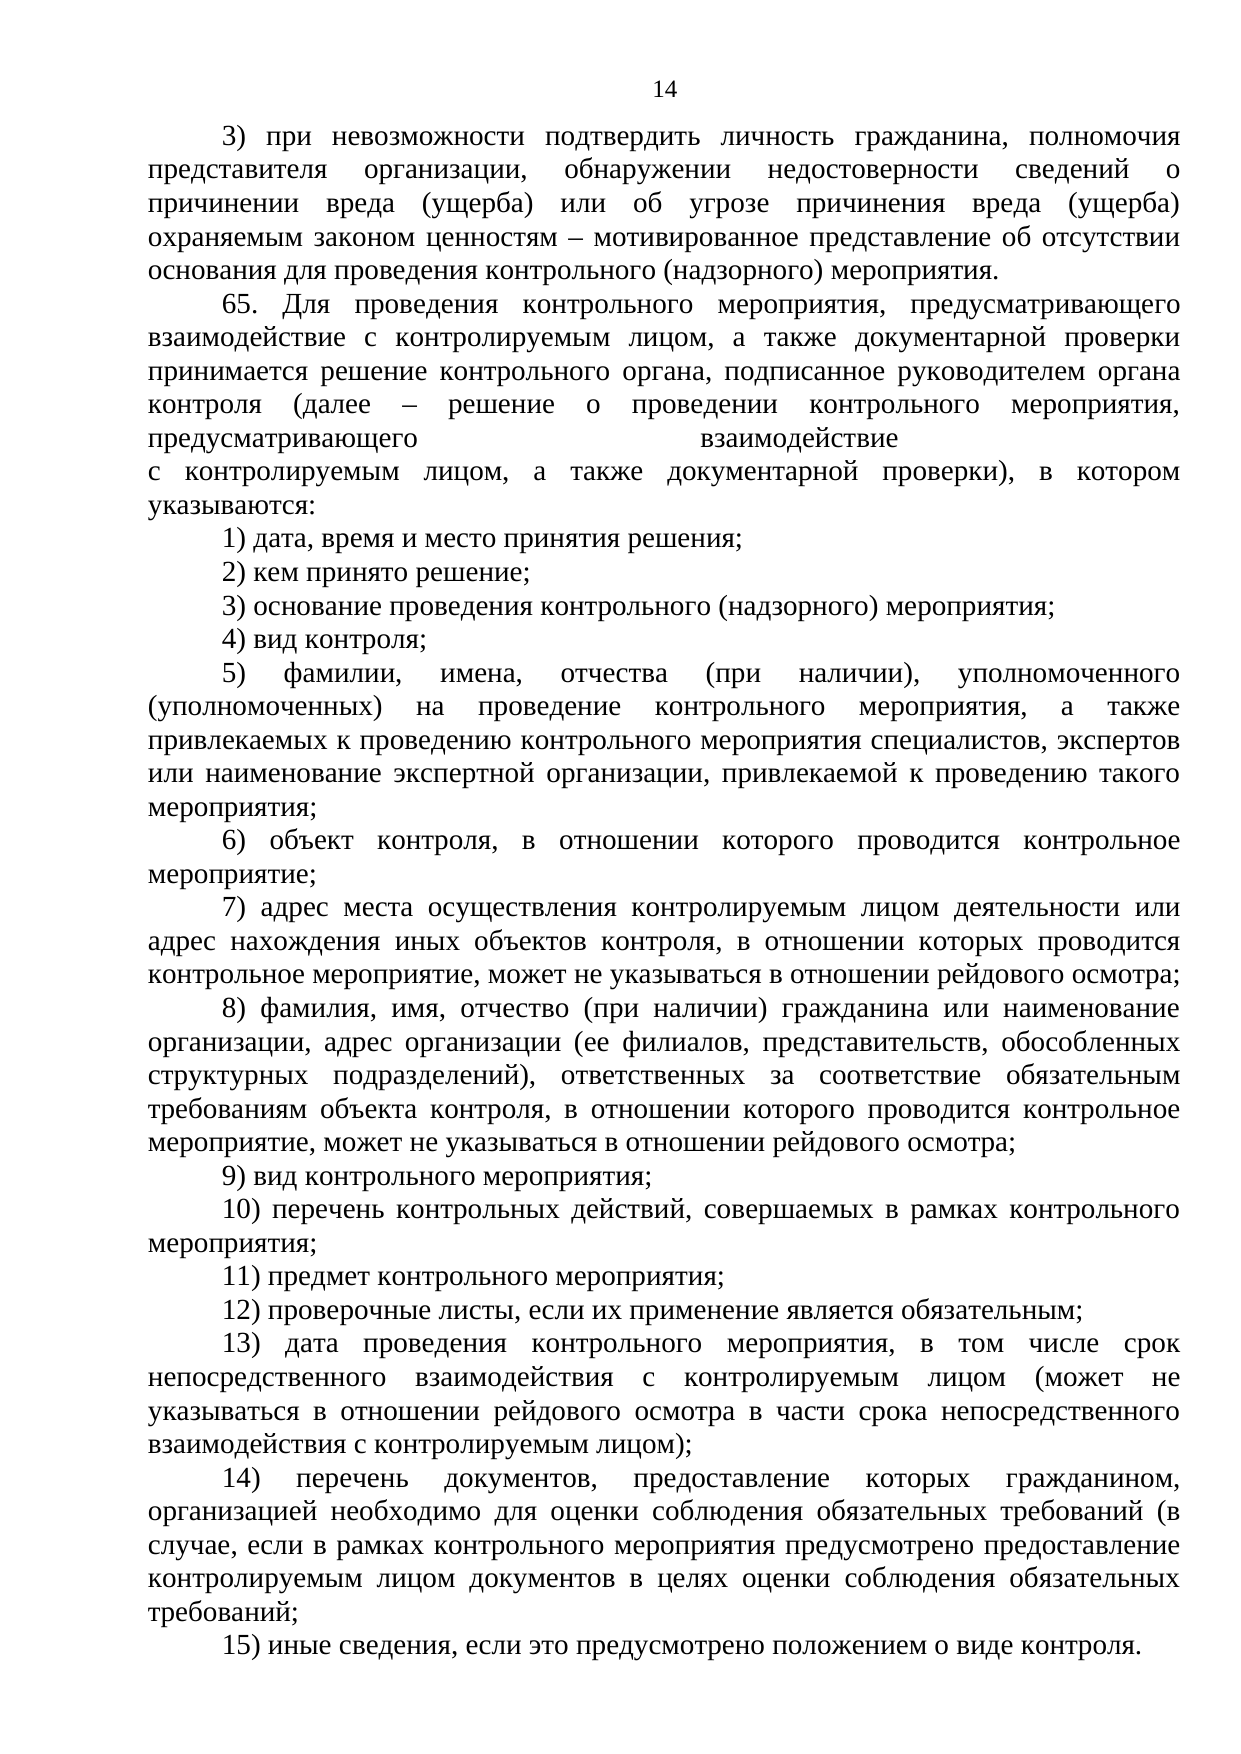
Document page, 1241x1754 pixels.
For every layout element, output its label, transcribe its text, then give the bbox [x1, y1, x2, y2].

text 9) вид контрольного мероприятия; [148, 1158, 1181, 1191]
text 12) проверочные листы, если их применение является обязательным; [148, 1292, 1181, 1326]
text 7) адрес места осуществления контролируемым лицом деятельности или адрес нахождения иных объектов контроля, в отношении которых проводится контрольное мероприятие, может не указываться в отношении рейдового осмотра; [148, 889, 1181, 990]
text 6) объект контроля, в отношении которого проводится контрольное мероприятие; [148, 822, 1181, 889]
text 13) дата проведения контрольного мероприятия, в том числе срок непосредственного взаимодействия с контролируемым лицом (может не указываться в отношении рейдового осмотра в части срока непосредственного взаимодействия с контролируемым лицом); [148, 1326, 1181, 1460]
text 4) вид контроля; [148, 621, 1181, 655]
text 2) кем принято решение; [148, 554, 1181, 588]
text 3) при невозможности подтвердить личность гражданина, полномочия представителя организации, обнаружении недостоверности сведений о причинении вреда (ущерба) или об угрозе причинения вреда (ущерба) охраняемым законом ценностям – мотивированное представление об отсутствии основания для проведения контрольного (надзорного) мероприятия. [148, 118, 1181, 286]
text 3) основание проведения контрольного (надзорного) мероприятия; [148, 588, 1181, 621]
text 11) предмет контрольного мероприятия; [148, 1258, 1181, 1292]
text 10) перечень контрольных действий, совершаемых в рамках контрольного мероприятия; [148, 1191, 1181, 1258]
text 15) иные сведения, если это предусмотрено положением о виде контроля. [148, 1627, 1181, 1661]
text 1) дата, время и место принятия решения; [148, 521, 1181, 554]
text 65. Для проведения контрольного мероприятия, предусматривающего взаимодействие с контролируемым лицом, а также документарной проверки принимается решение контрольного органа, подписанное руководителем органа контроля (далее – решение о проведении контрольного мероприятия, предусматривающего взаимодействие с контролируемым лицом, а также документарной проверки), в котором указываются: [148, 286, 1181, 521]
text 5) фамилии, имена, отчества (при наличии), уполномоченного (уполномоченных) на проведение контрольного мероприятия, а также привлекаемых к проведению контрольного мероприятия специалистов, экспертов или наименование экспертной организации, привлекаемой к проведению такого мероприятия; [148, 655, 1181, 822]
text 14) перечень документов, предоставление которых гражданином, организацией необходимо для оценки соблюдения обязательных требований (в случае, если в рамках контрольного мероприятия предусмотрено предоставление контролируемым лицом документов в целях оценки соблюдения обязательных требований; [148, 1460, 1181, 1627]
text 8) фамилия, имя, отчество (при наличии) гражданина или наименование организации, адрес организации (ее филиалов, представительств, обособленных структурных подразделений), ответственных за соответствие обязательным требованиям объекта контроля, в отношении которого проводится контрольное мероприятие, может не указываться в отношении рейдового осмотра; [148, 990, 1181, 1158]
